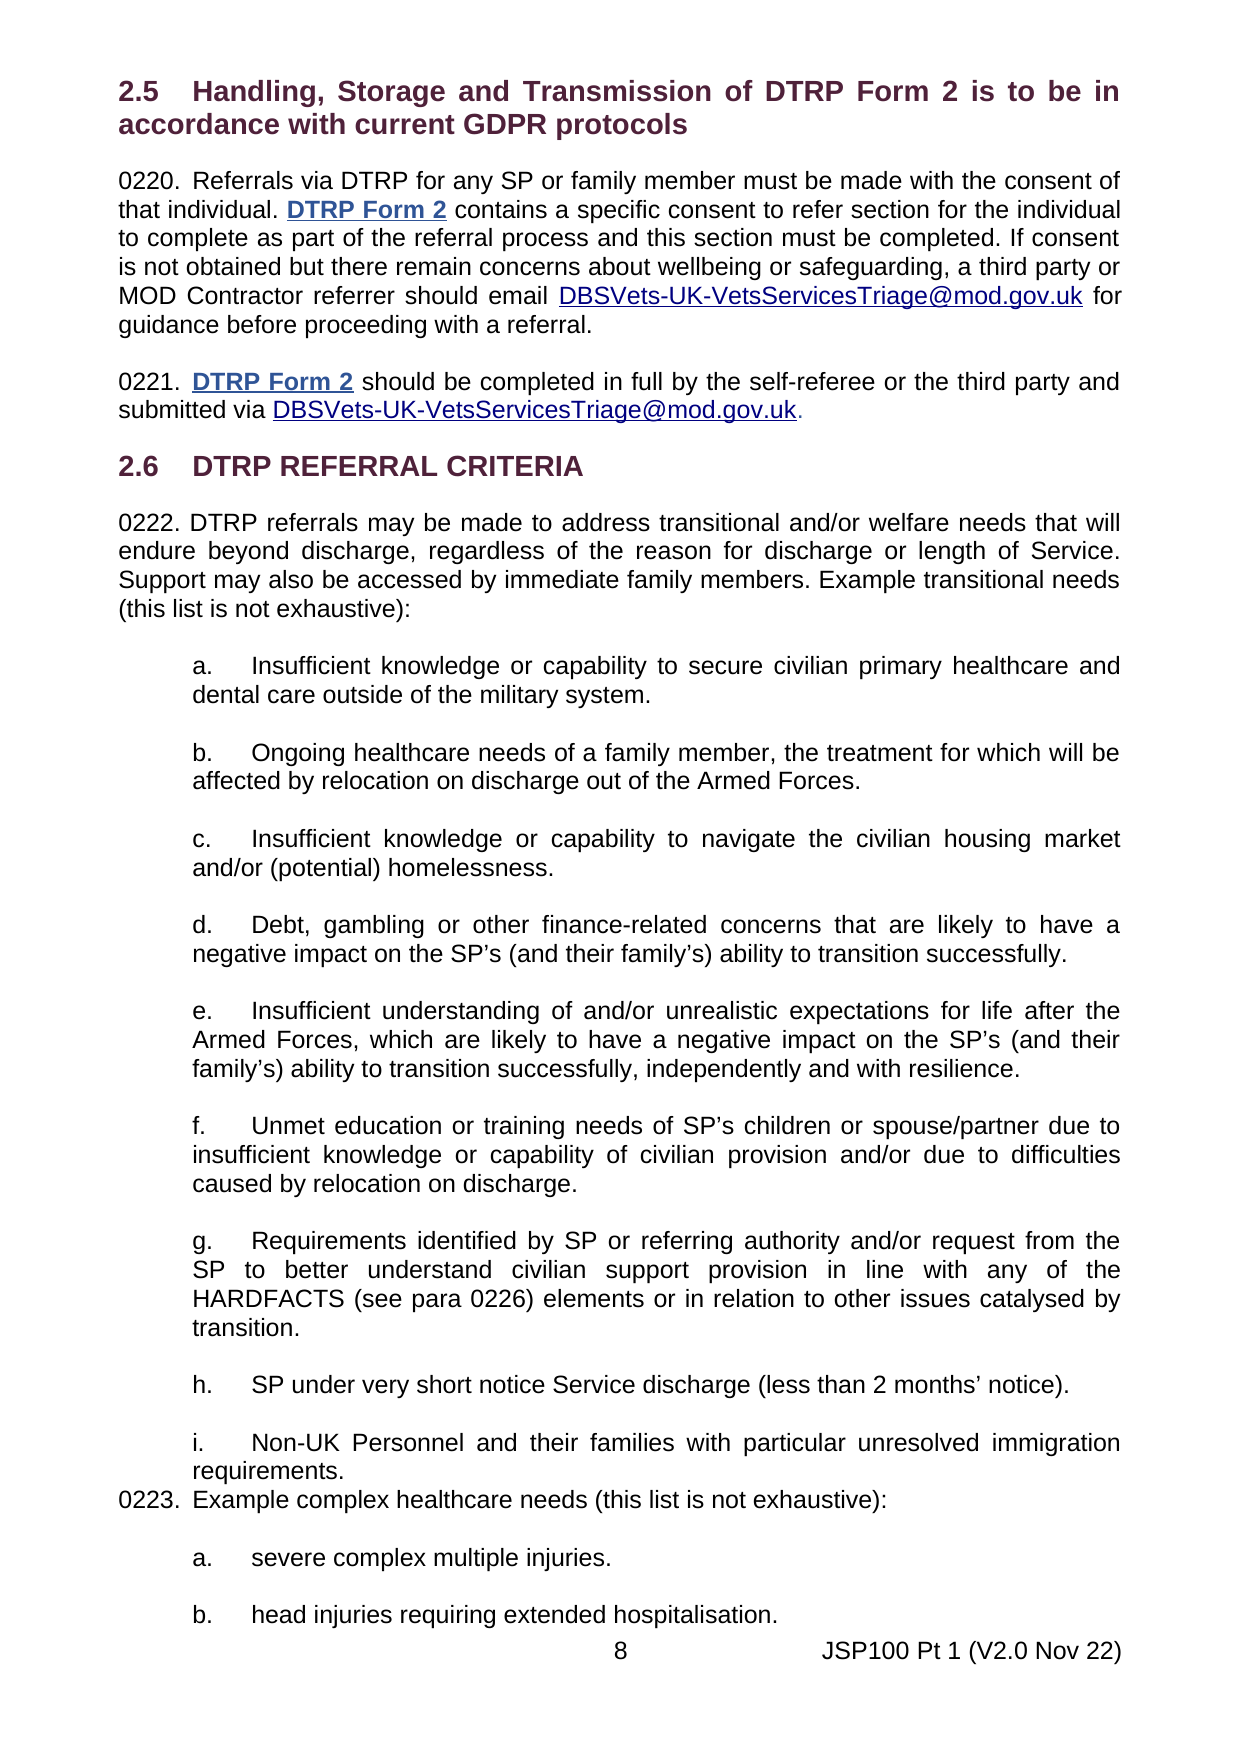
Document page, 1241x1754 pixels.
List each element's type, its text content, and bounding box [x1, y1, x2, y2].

text 0223. Example complex healthcare needs (this list is not exhaustive): [118, 1485, 1122, 1514]
text a. severe complex multiple injuries. [192, 1542, 1122, 1571]
text 0222. DTRP referrals may be made to address transitional and/or welfare needs that will endure beyond discharge, regardless of the reason for discharge or length of Service. Support may also be accessed by immediate family members. Example transitional needs (this list is not exhaustive): [118, 507, 1122, 622]
text b. Ongoing healthcare needs of a family member, the treatment for which will be affected by relocation on discharge out of the Armed Forces. [192, 737, 1122, 795]
text g. Requirements identified by SP or referring authority and/or request from the SP to better understand civilian support provision in line with any of the HARDFACTS (see para 0226) elements or in relation to other issues catalysed by transition. [192, 1226, 1122, 1341]
text e. Insufficient understanding of and/or unrealistic expectations for life after the Armed Forces, which are likely to have a negative impact on the SP’s (and their family’s) ability to transition successfully, independently and with resilience. [192, 996, 1122, 1082]
subtitle 2.6 DTRP REFERRAL CRITERIA [118, 449, 1122, 482]
text 0221. DTRP Form 2 should be completed in full by the self-referee or the third party and submitted via DBSVets-UK-VetsServicesTriage@mod.gov.uk. [118, 366, 1122, 424]
text d. Debt, gambling or other finance-related concerns that are likely to have a negative impact on the SP’s (and their family’s) ability to transition successfully. [192, 910, 1122, 967]
subtitle 2.5 Handling, Storage and Transmission of DTRP Form 2 is to be in accordance with current GDPR protocols [118, 74, 1122, 141]
text i. Non-UK Personnel and their families with particular unresolved immigration requirements. [192, 1427, 1122, 1485]
text h. SP under very short notice Service discharge (less than 2 months’ notice). [192, 1370, 1122, 1399]
text f. Unmet education or training needs of SP’s children or spouse/partner due to insufficient knowledge or capability of civilian provision and/or due to difficulties caused by relocation on discharge. [192, 1111, 1122, 1197]
text 0220. Referrals via DTRP for any SP or family member must be made with the consent of that individual. DTRP Form 2 contains a specific consent to refer section for the individual to complete as part of the referral process and this section must be completed. If consent is not obtained but there remain concerns about wellbeing or safeguarding, a third party or MOD Contractor referrer should email DBSVets-UK-VetsServicesTriage@mod.gov.uk for guidance before proceeding with a referral. [118, 166, 1122, 338]
text c. Insufficient knowledge or capability to navigate the civilian housing market and/or (potential) homelessness. [192, 824, 1122, 881]
text b. head injuries requiring extended hospitalisation. [192, 1600, 1122, 1629]
text a. Insufficient knowledge or capability to secure civilian primary healthcare and dental care outside of the military system. [192, 651, 1122, 709]
